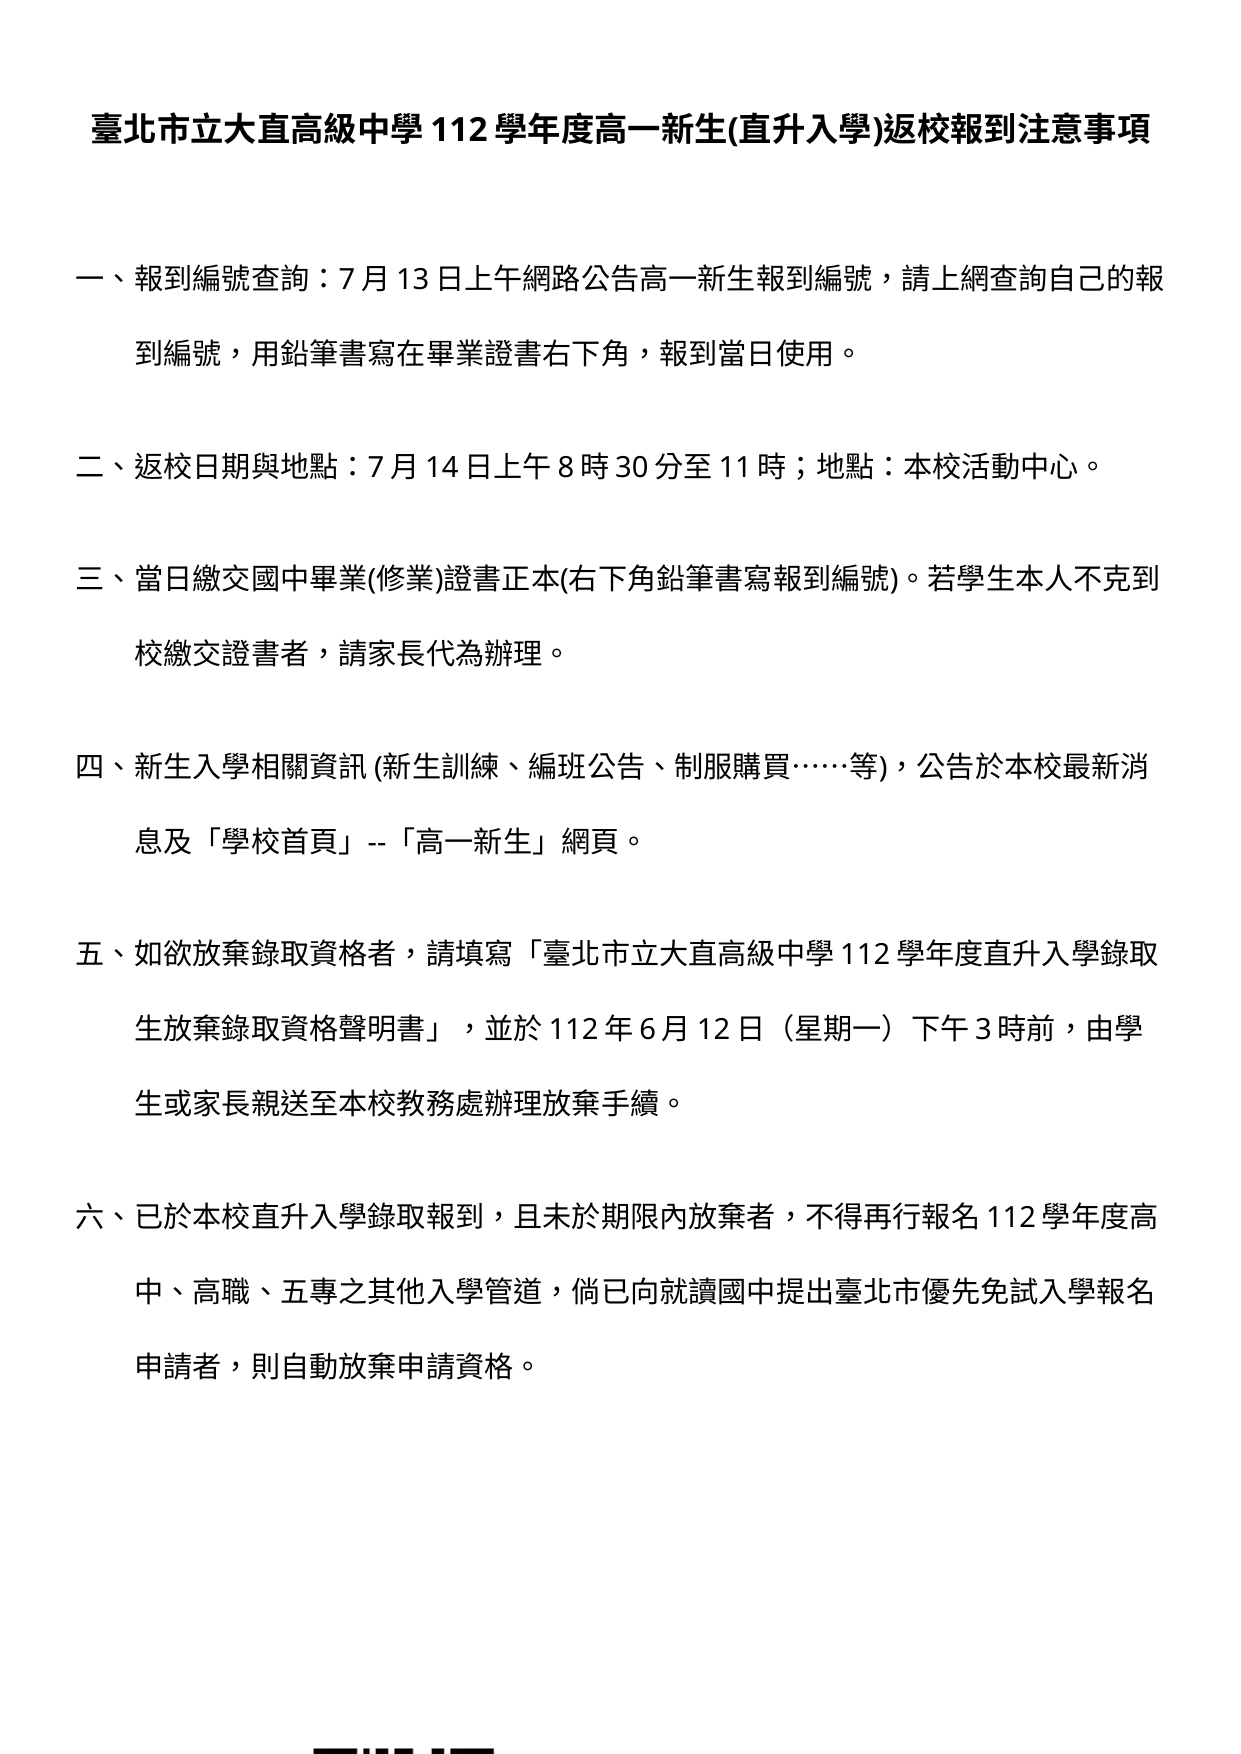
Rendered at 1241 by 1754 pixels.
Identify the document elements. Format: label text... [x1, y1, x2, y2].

list 返校日期與地點：7月14日上午8時30分至11時；地點：本校活動中心。 [75, 427, 1165, 502]
text 臺北市立大直高級中學112學年度高一新生(直升入學)返校報到注意事項 [75, 89, 1165, 164]
list 如欲放棄錄取資格者，請填寫「臺北市立大直高級中學112學年度直升入學錄取生放棄錄取資格聲明書」，並於112年6月12日（星期一）下午3時前，由學生或家長親送至本校教務處辦理放棄手續。 [75, 914, 1165, 1139]
list 已於本校直升入學錄取報到，且未於期限內放棄者，不得再行報名112學年度高中、高職、五專之其他入學管道，倘已向就讀國中提出臺北市優先免試入學報名申請者，則自動放棄申請資格。 [75, 1177, 1165, 1402]
picture [289, 1724, 518, 1754]
list 新生入學相關資訊 (新生訓練、編班公告、制服購買……等)，公告於本校最新消息及「學校首頁」--「高一新生」網頁。 [75, 727, 1165, 877]
list 報到編號查詢：7月13日上午網路公告高一新生報到編號，請上網查詢自己的報到編號，用鉛筆書寫在畢業證書右下角，報到當日使用。 [75, 239, 1165, 389]
list 當日繳交國中畢業(修業)證書正本(右下角鉛筆書寫報到編號)。若學生本人不克到校繳交證書者，請家長代為辦理。 [75, 539, 1165, 689]
